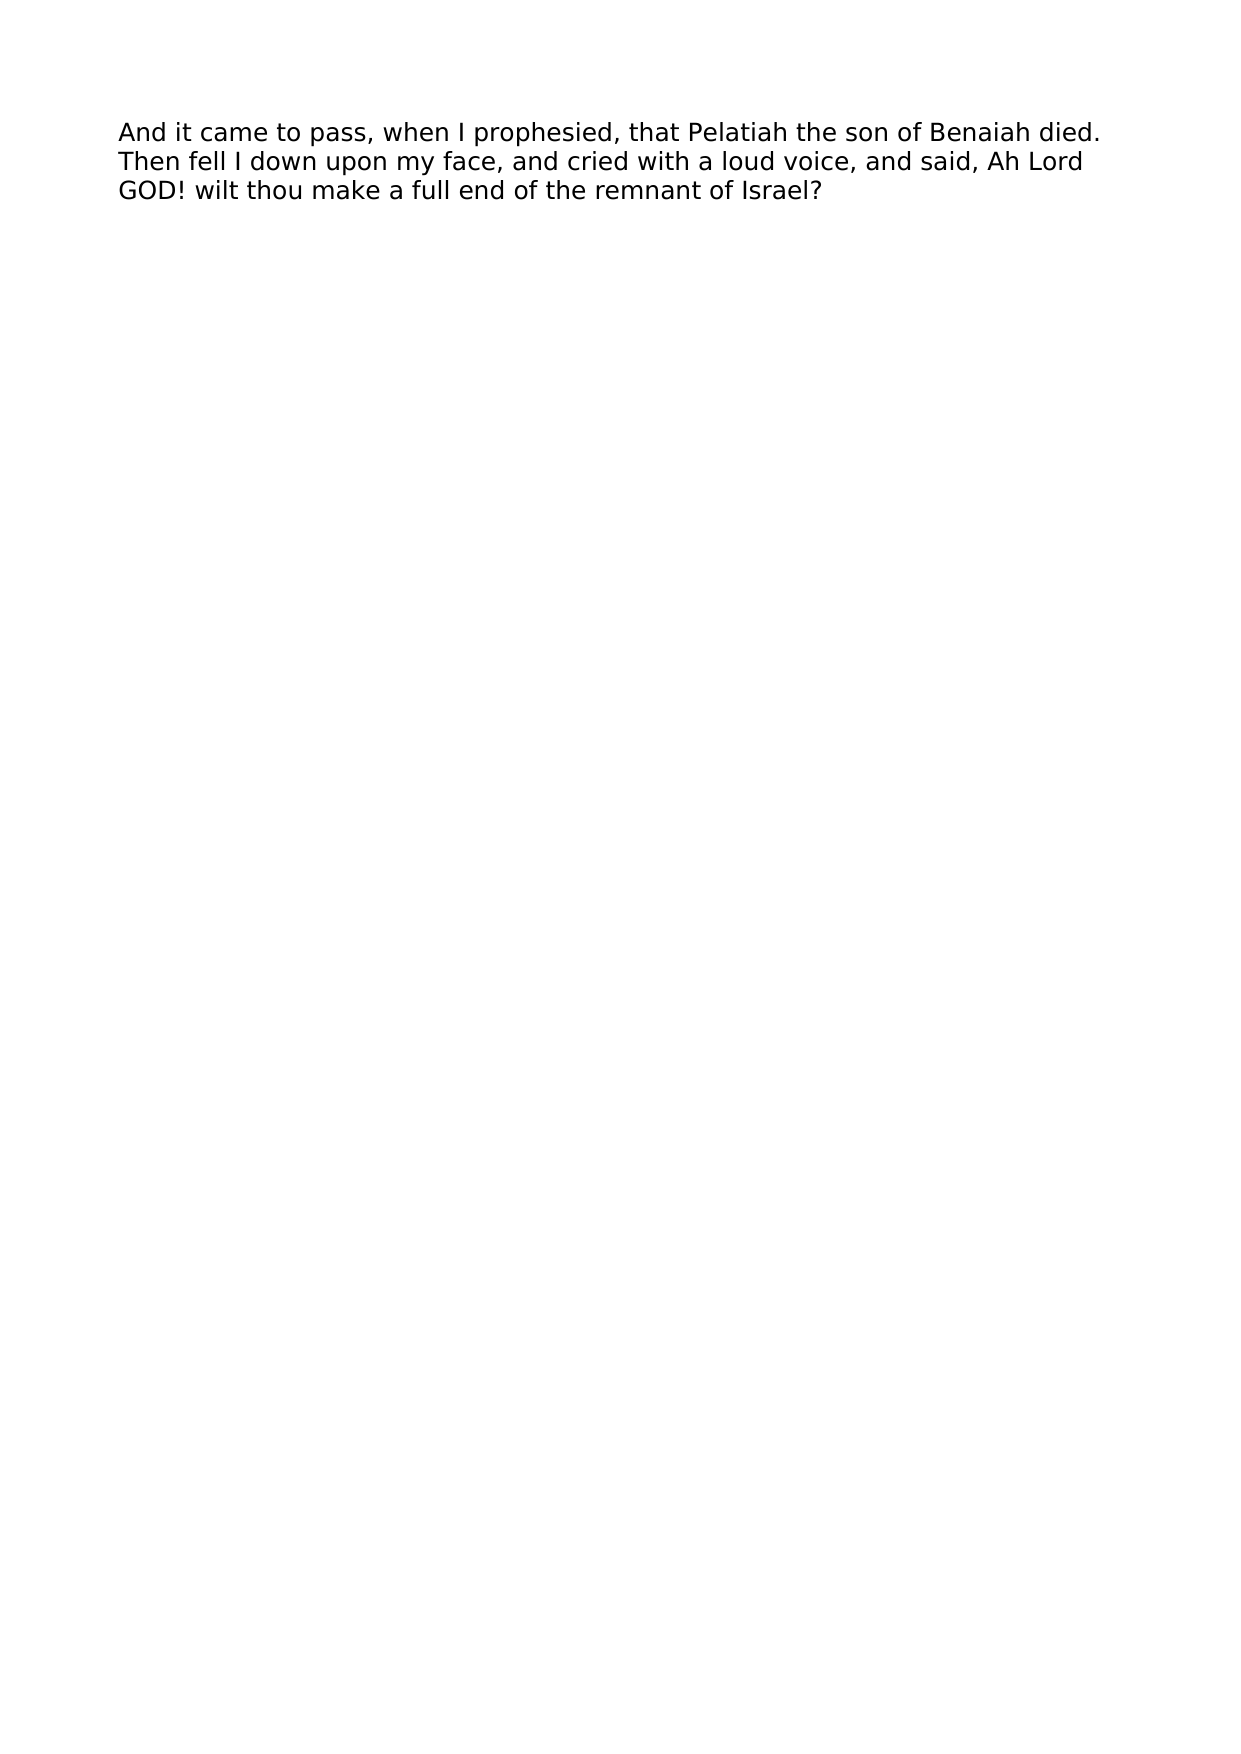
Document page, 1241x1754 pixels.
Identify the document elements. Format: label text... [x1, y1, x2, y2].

text And it came to pass, when I prophesied, that Pelatiah the son of Benaiah died. Then fell I down upon my face, and cried with a loud voice, and said, Ah Lord GOD! wilt thou make a full end of the remnant of Israel? [118, 118, 1122, 206]
